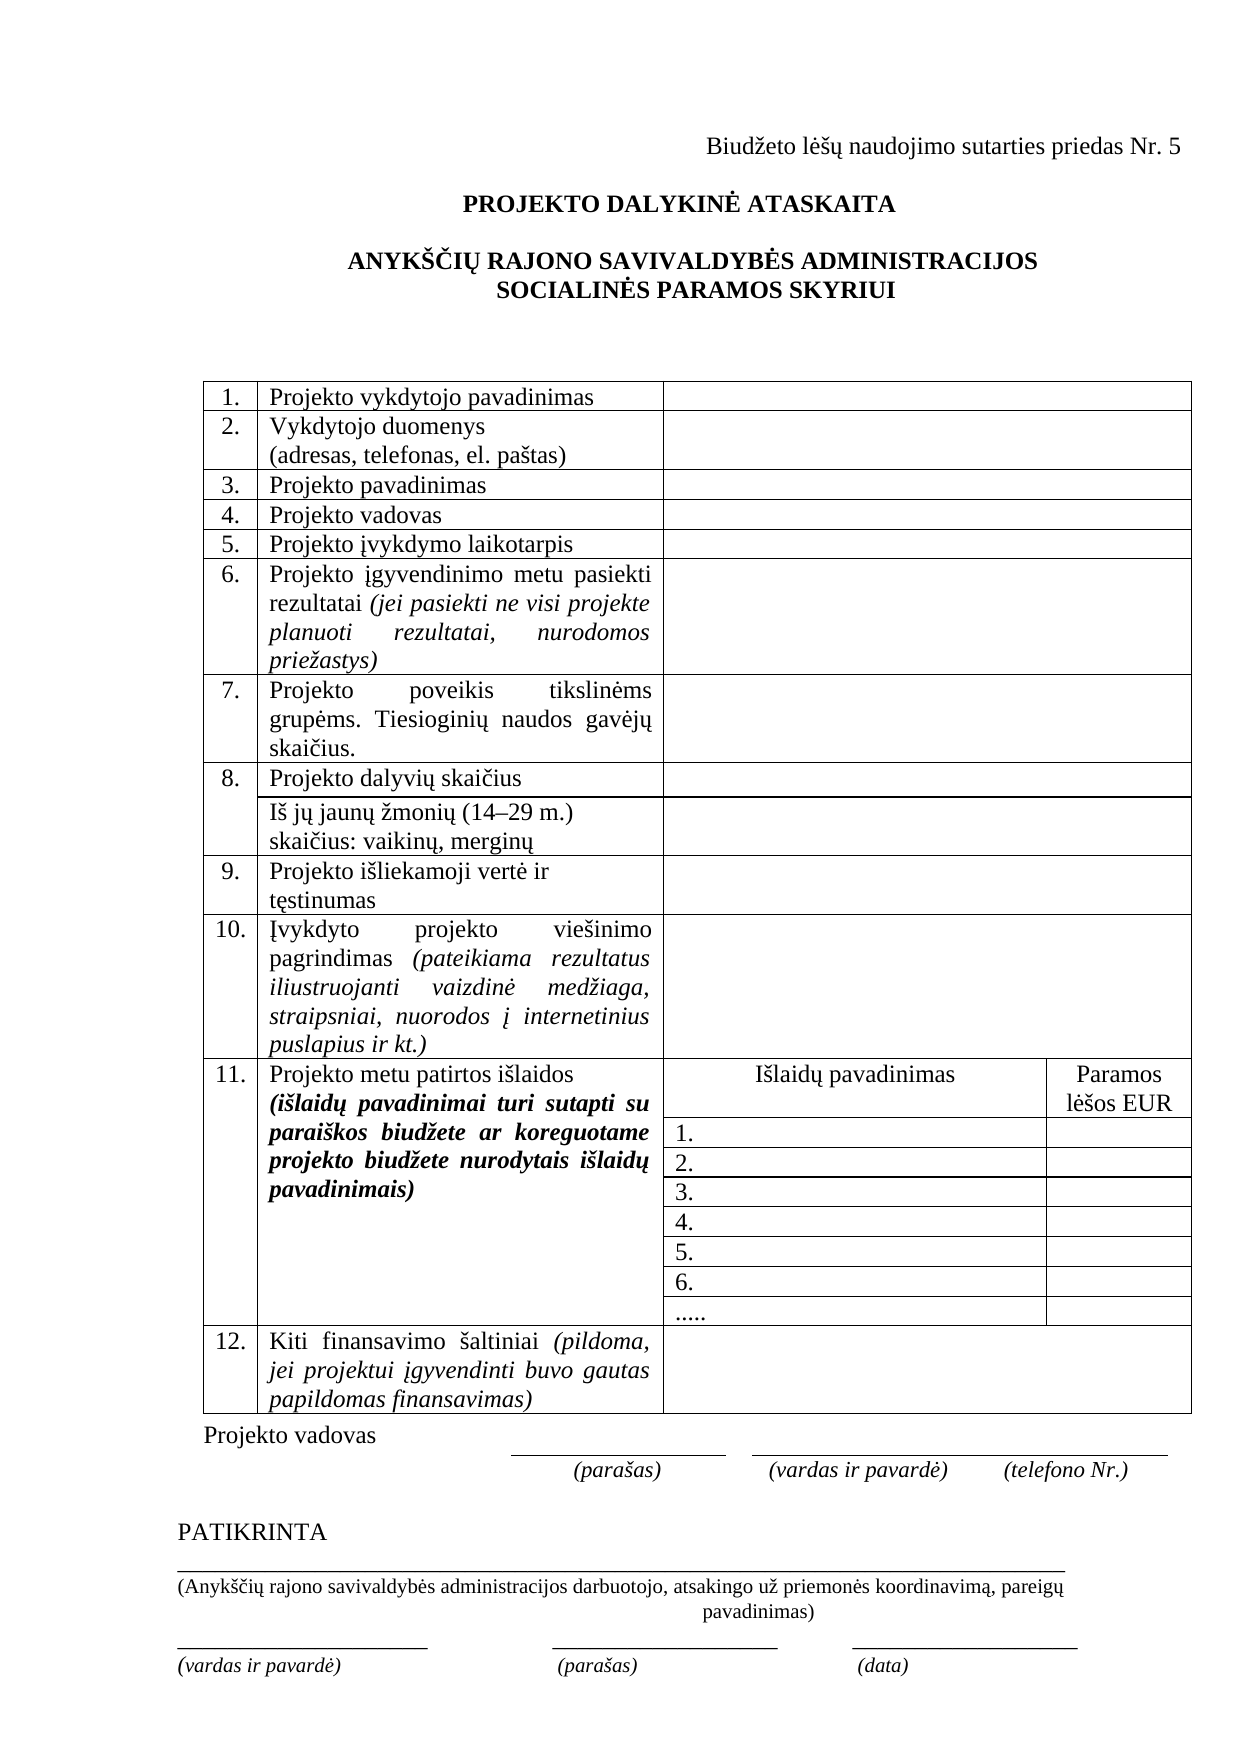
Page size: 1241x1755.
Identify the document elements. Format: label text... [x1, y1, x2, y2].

table_header 1. [204, 382, 257, 410]
table_cell Projekto įvykdymo laikotarpis [258, 530, 663, 558]
table_cell 8. [204, 763, 257, 855]
table_cell 12. [204, 1326, 257, 1413]
text (Anykščių rajono savivaldybės administracijos darbuotojo, atsakingo už priemonės koordinavimą, pareigų pavadinimas) [177, 1574, 1181, 1623]
table_cell (telefono Nr.) [966, 1456, 1167, 1488]
table_cell 6. [664, 1267, 1046, 1296]
table_cell 3. [664, 1178, 1046, 1206]
table_cell Vykdytojo duomenys (adresas, telefonas, el. paštas) [258, 411, 663, 469]
text _______________________________________________________________________ [177, 1546, 1181, 1574]
table_cell Projekto pavadinimas [258, 470, 663, 499]
table_cell 4. [664, 1207, 1046, 1236]
table_header Projekto vykdytojo pavadinimas [258, 382, 663, 410]
table_cell ..... [664, 1297, 1046, 1325]
table_cell [1047, 1178, 1191, 1206]
table_cell Projekto metu patirtos išlaidos (išlaidų pavadinimai turi sutapti su paraiškos biudžete ar koreguotame projekto biudžete nurodytais išlaidų pavadinimais) [258, 1059, 663, 1325]
table_cell Projekto dalyvių skaičius [258, 763, 663, 796]
table_cell [1047, 1267, 1191, 1296]
table_cell [1047, 1207, 1191, 1236]
table_cell [664, 530, 1191, 558]
table_cell [664, 411, 1191, 469]
table_cell 3. [204, 470, 257, 499]
table_cell 5. [664, 1237, 1046, 1266]
table_cell 10. [204, 915, 257, 1058]
table_cell [664, 470, 1191, 499]
table_cell 2. [204, 411, 257, 469]
table_cell Išlaidų pavadinimas [664, 1059, 1046, 1117]
table_cell [726, 1414, 752, 1455]
table_cell [1168, 1455, 1192, 1488]
table_cell [485, 1455, 511, 1488]
text ____________________ __________________ __________________ [177, 1623, 1181, 1651]
table_cell [1047, 1237, 1191, 1266]
table_cell Projekto poveikis tikslinėms grupėms. Tiesioginių naudos gavėjų skaičius. [258, 675, 663, 762]
table_cell [664, 915, 1191, 1058]
table_cell [664, 500, 1191, 528]
table_cell [752, 1414, 966, 1455]
table_cell Paramos lėšos EUR [1047, 1059, 1191, 1117]
table_cell Įvykdyto projekto viešinimo pagrindimas (pateikiama rezultatus iliustruojanti vaizdinė medžiaga, straipsniai, nuorodos į internetinius puslapius ir kt.) [258, 915, 663, 1058]
table_cell [664, 798, 1191, 855]
table_cell 4. [204, 500, 257, 528]
table_cell [966, 1414, 1167, 1455]
table_cell [664, 763, 1191, 796]
table_cell [511, 1414, 726, 1455]
table_cell 11. [204, 1059, 257, 1325]
table_cell Projekto išliekamoji vertė ir tęstinumas [258, 856, 663, 913]
table_cell [726, 1455, 752, 1488]
table_header [664, 382, 1191, 410]
table_cell 2. [664, 1148, 1046, 1176]
table_cell [664, 1326, 1191, 1413]
table_cell Iš jų jaunų žmonių (14–29 m.) skaičius: vaikinų, merginų [258, 798, 663, 855]
table_cell (vardas ir pavardė) [752, 1456, 966, 1488]
table_cell [1047, 1118, 1191, 1147]
table_cell (parašas) [511, 1456, 726, 1488]
table_cell [1047, 1297, 1191, 1325]
table_header ANYKŠČIŲ RAJONO SAVIVALDYBĖS ADMINISTRACIJOS SOCIALINĖS PARAMOS SKYRIUI [189, 246, 1204, 304]
text (vardas ir pavardė) (parašas) (data) [177, 1651, 1181, 1678]
text PROJEKTO DALYKINĖ ATASKAITA [177, 189, 1181, 218]
table_cell [664, 856, 1191, 913]
table_cell Kiti finansavimo šaltiniai (pildoma, jei projektui įgyvendinti buvo gautas papildomas finansavimas) [258, 1326, 663, 1413]
table_cell Projekto vadovas [258, 500, 663, 528]
table_cell [1168, 1414, 1192, 1455]
table_cell [664, 559, 1191, 674]
table_cell 1. [664, 1118, 1046, 1147]
table_cell [664, 675, 1191, 762]
table_cell Projekto vadovas [203, 1414, 484, 1455]
text Biudžeto lėšų naudojimo sutarties priedas Nr. 5 [177, 131, 1181, 160]
table_cell 9. [204, 856, 257, 913]
table_cell [485, 1414, 511, 1455]
table_cell [1047, 1148, 1191, 1176]
table_cell 5. [204, 530, 257, 558]
table_cell 7. [204, 675, 257, 762]
text PATIKRINTA [177, 1517, 1181, 1546]
table_cell 6. [204, 559, 257, 674]
table_cell [203, 1455, 484, 1488]
table_cell Projekto įgyvendinimo metu pasiekti rezultatai (jei pasiekti ne visi projekte planuoti rezultatai, nurodomos priežastys) [258, 559, 663, 674]
